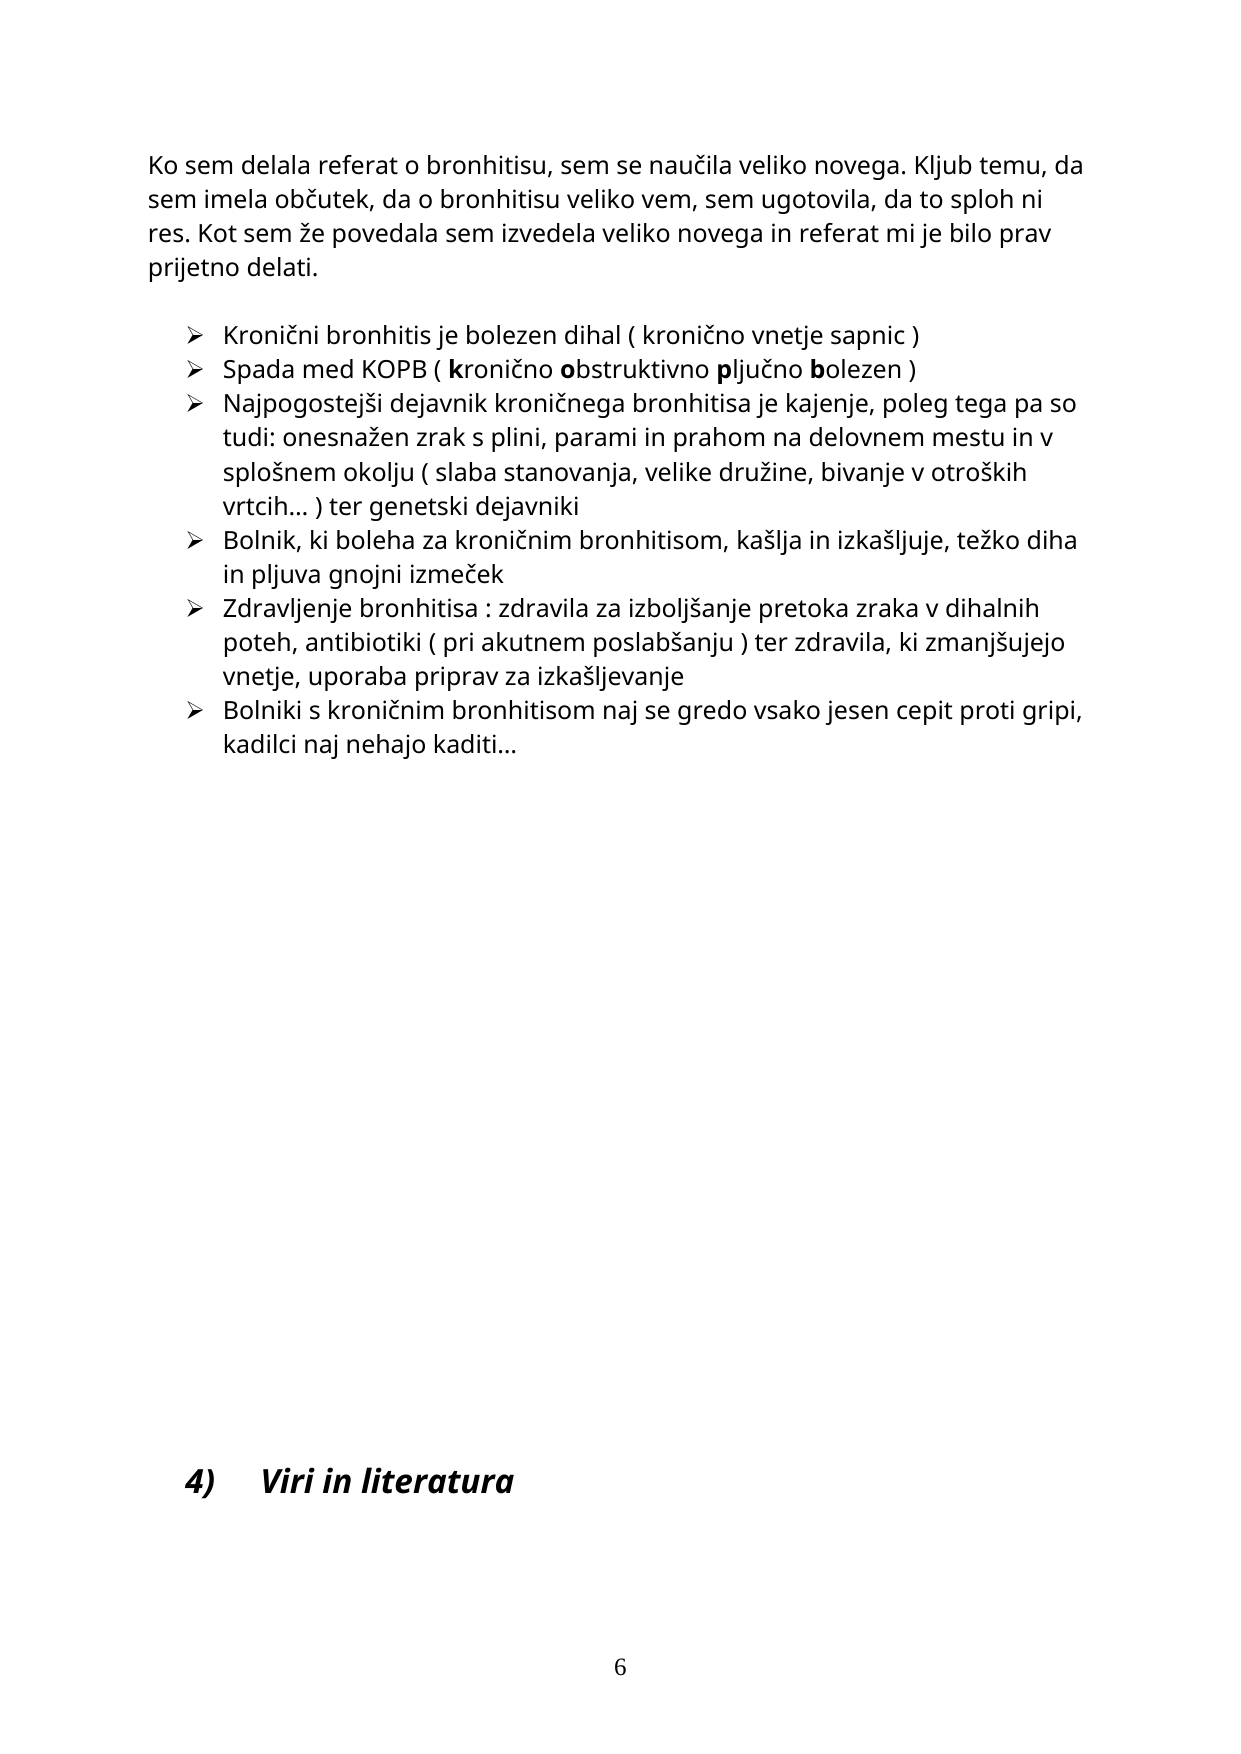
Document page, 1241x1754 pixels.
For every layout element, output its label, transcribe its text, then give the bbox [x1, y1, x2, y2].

list Viri in literatura [185, 1458, 1093, 1503]
list Najpogostejši dejavnik kroničnega bronhitisa je kajenje, poleg tega pa so tudi: onesnažen zrak s plini, parami in prahom na delovnem mestu in v splošnem okolju ( slaba stanovanja, velike družine, bivanje v otroških vrtcih… ) ter genetski dejavniki [185, 386, 1093, 522]
list Bolniki s kroničnim bronhitisom naj se gredo vsako jesen cepit proti gripi, kadilci naj nehajo kaditi… [185, 693, 1093, 761]
list Spada med KOPB ( kronično obstruktivno pljučno bolezen ) [185, 352, 1093, 386]
list Zdravljenje bronhitisa : zdravila za izboljšanje pretoka zraka v dihalnih poteh, antibiotiki ( pri akutnem poslabšanju ) ter zdravila, ki zmanjšujejo vnetje, uporaba priprav za izkašljevanje [185, 590, 1093, 693]
text Ko sem delala referat o bronhitisu, sem se naučila veliko novega. Kljub temu, da sem imela občutek, da o bronhitisu veliko vem, sem ugotovila, da to sploh ni res. Kot sem že povedala sem izvedela veliko novega in referat mi je bilo prav prijetno delati. [148, 148, 1093, 284]
list Bolnik, ki boleha za kroničnim bronhitisom, kašlja in izkašljuje, težko diha in pljuva gnojni izmeček [185, 522, 1093, 590]
list Kronični bronhitis je bolezen dihal ( kronično vnetje sapnic ) [185, 318, 1093, 352]
